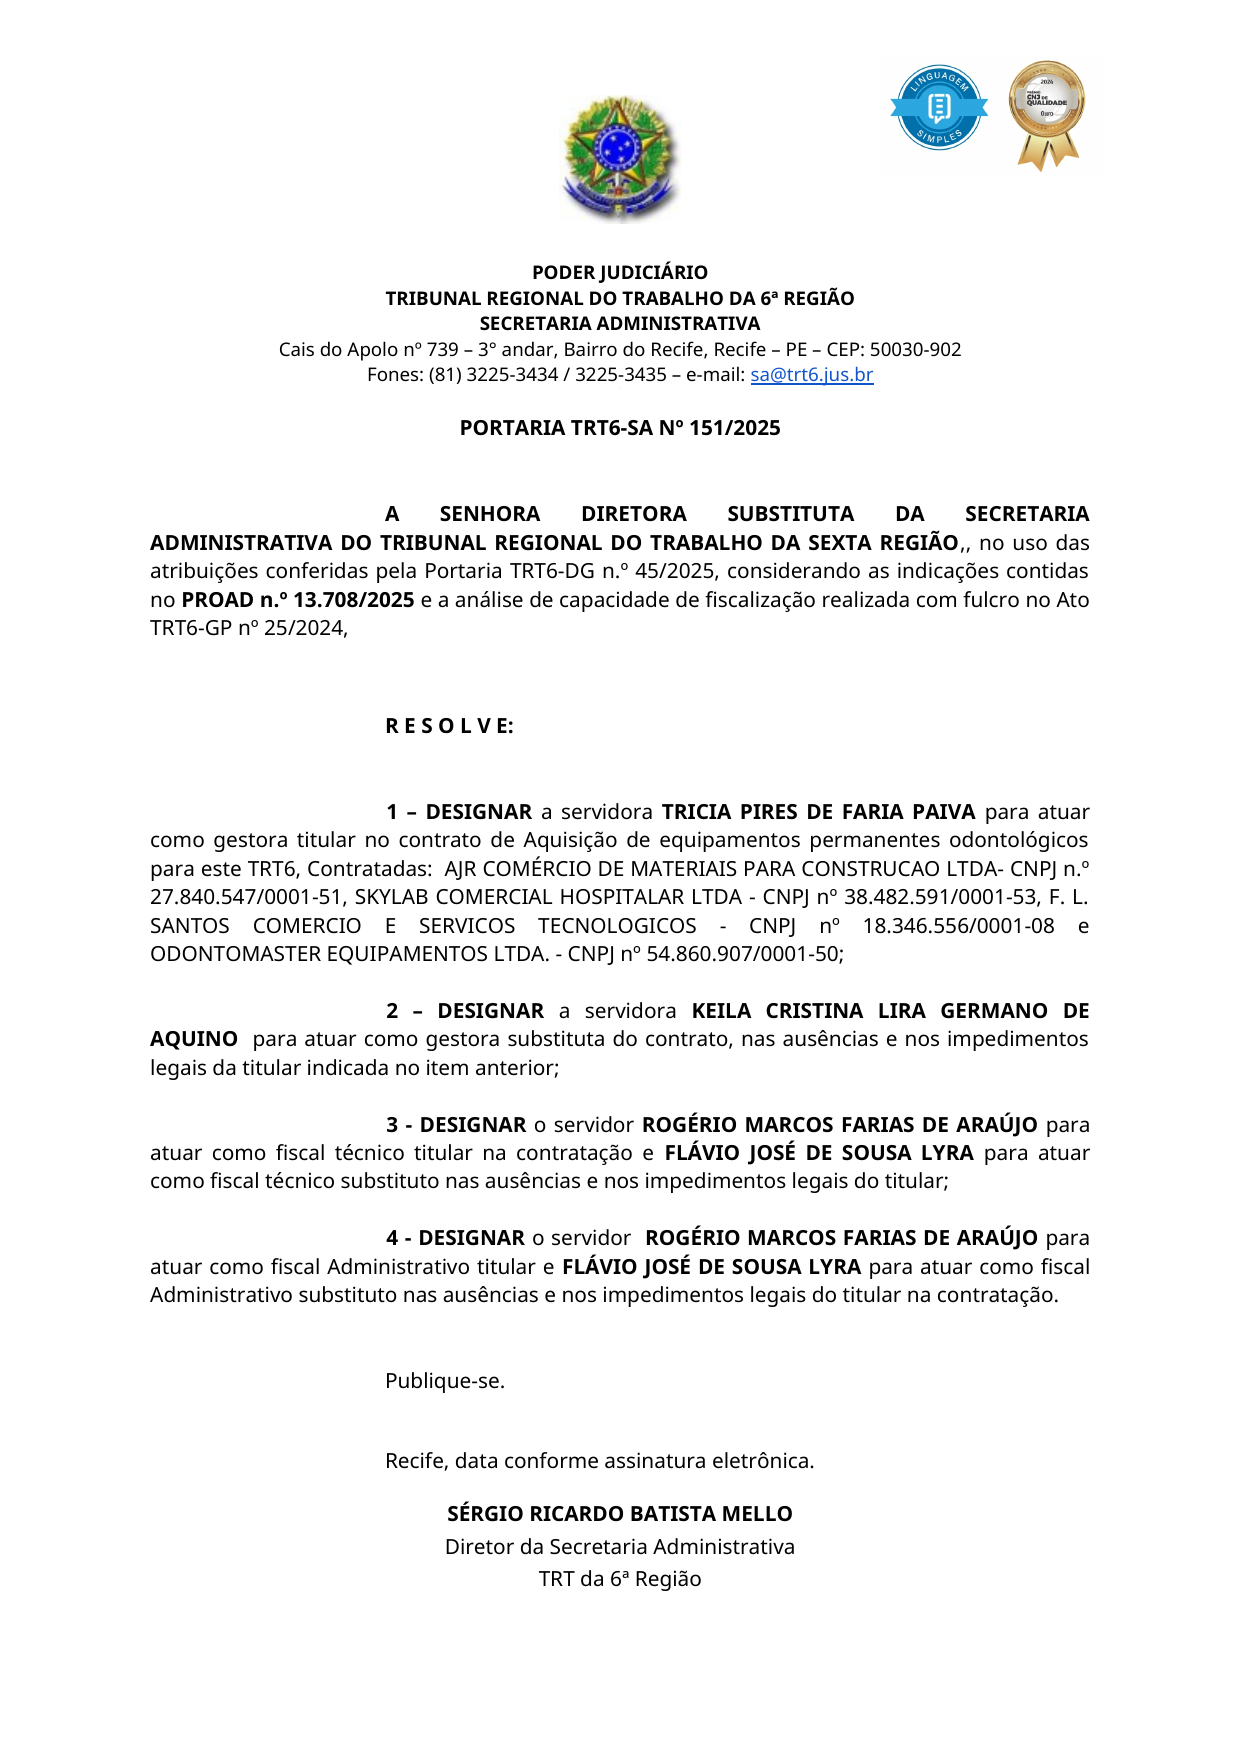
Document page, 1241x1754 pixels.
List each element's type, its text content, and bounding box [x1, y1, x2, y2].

text R E S O L V E: [150, 712, 1090, 740]
text 3 - DESIGNAR o servidor ROGÉRIO MARCOS FARIAS DE ARAÚJO para atuar como fiscal técnico titular na contratação e FLÁVIO JOSÉ DE SOUSA LYRA para atuar como fiscal técnico substituto nas ausências e nos impedimentos legais do titular; [150, 1110, 1090, 1195]
text SÉRGIO RICARDO BATISTA MELLO [150, 1499, 1090, 1528]
text 1 – DESIGNAR a servidora TRICIA PIRES DE FARIA PAIVA para atuar como gestora titular no contrato de Aquisição de equipamentos permanentes odontológicos para este TRT6, Contratadas: AJR COMÉRCIO DE MATERIAIS PARA CONSTRUCAO LTDA- CNPJ n.º 27.840.547/0001-51, SKYLAB COMERCIAL HOSPITALAR LTDA - CNPJ nº 38.482.591/0001-53, F. L. SANTOS COMERCIO E SERVICOS TECNOLOGICOS - CNPJ nº 18.346.556/0001-08 e ODONTOMASTER EQUIPAMENTOS LTDA. - CNPJ nº 54.860.907/0001-50; [150, 797, 1090, 968]
picture [559, 95, 682, 224]
text TRT da 6ª Região [150, 1564, 1090, 1593]
text Recife, data conforme assinatura eletrônica. [150, 1447, 1090, 1475]
text Publique-se. [150, 1366, 1090, 1394]
text 4 - DESIGNAR o servidor ROGÉRIO MARCOS FARIAS DE ARAÚJO para atuar como fiscal Administrativo titular e FLÁVIO JOSÉ DE SOUSA LYRA para atuar como fiscal Administrativo substituto nas ausências e nos impedimentos legais do titular na contratação. [150, 1223, 1090, 1309]
text PORTARIA TRT6-SA Nº 151/2025 [150, 413, 1090, 442]
text 2 – DESIGNAR a servidora KEILA CRISTINA LIRA GERMANO DE AQUINO para atuar como gestora substituta do contrato, nas ausências e nos impedimentos legais da titular indicada no item anterior; [150, 996, 1090, 1081]
text Diretor da Secretaria Administrativa [150, 1532, 1090, 1560]
picture [878, 51, 1104, 177]
text A SENHORA DIRETORA SUBSTITUTA DA SECRETARIA ADMINISTRATIVA DO TRIBUNAL REGIONAL DO TRABALHO DA SEXTA REGIÃO,, no uso das atribuições conferidas pela Portaria TRT6-DG n.º 45/2025, considerando as indicações contidas no PROAD n.º 13.708/2025 e a análise de capacidade de fiscalização realizada com fulcro no Ato TRT6-GP nº 25/2024, [150, 499, 1090, 642]
